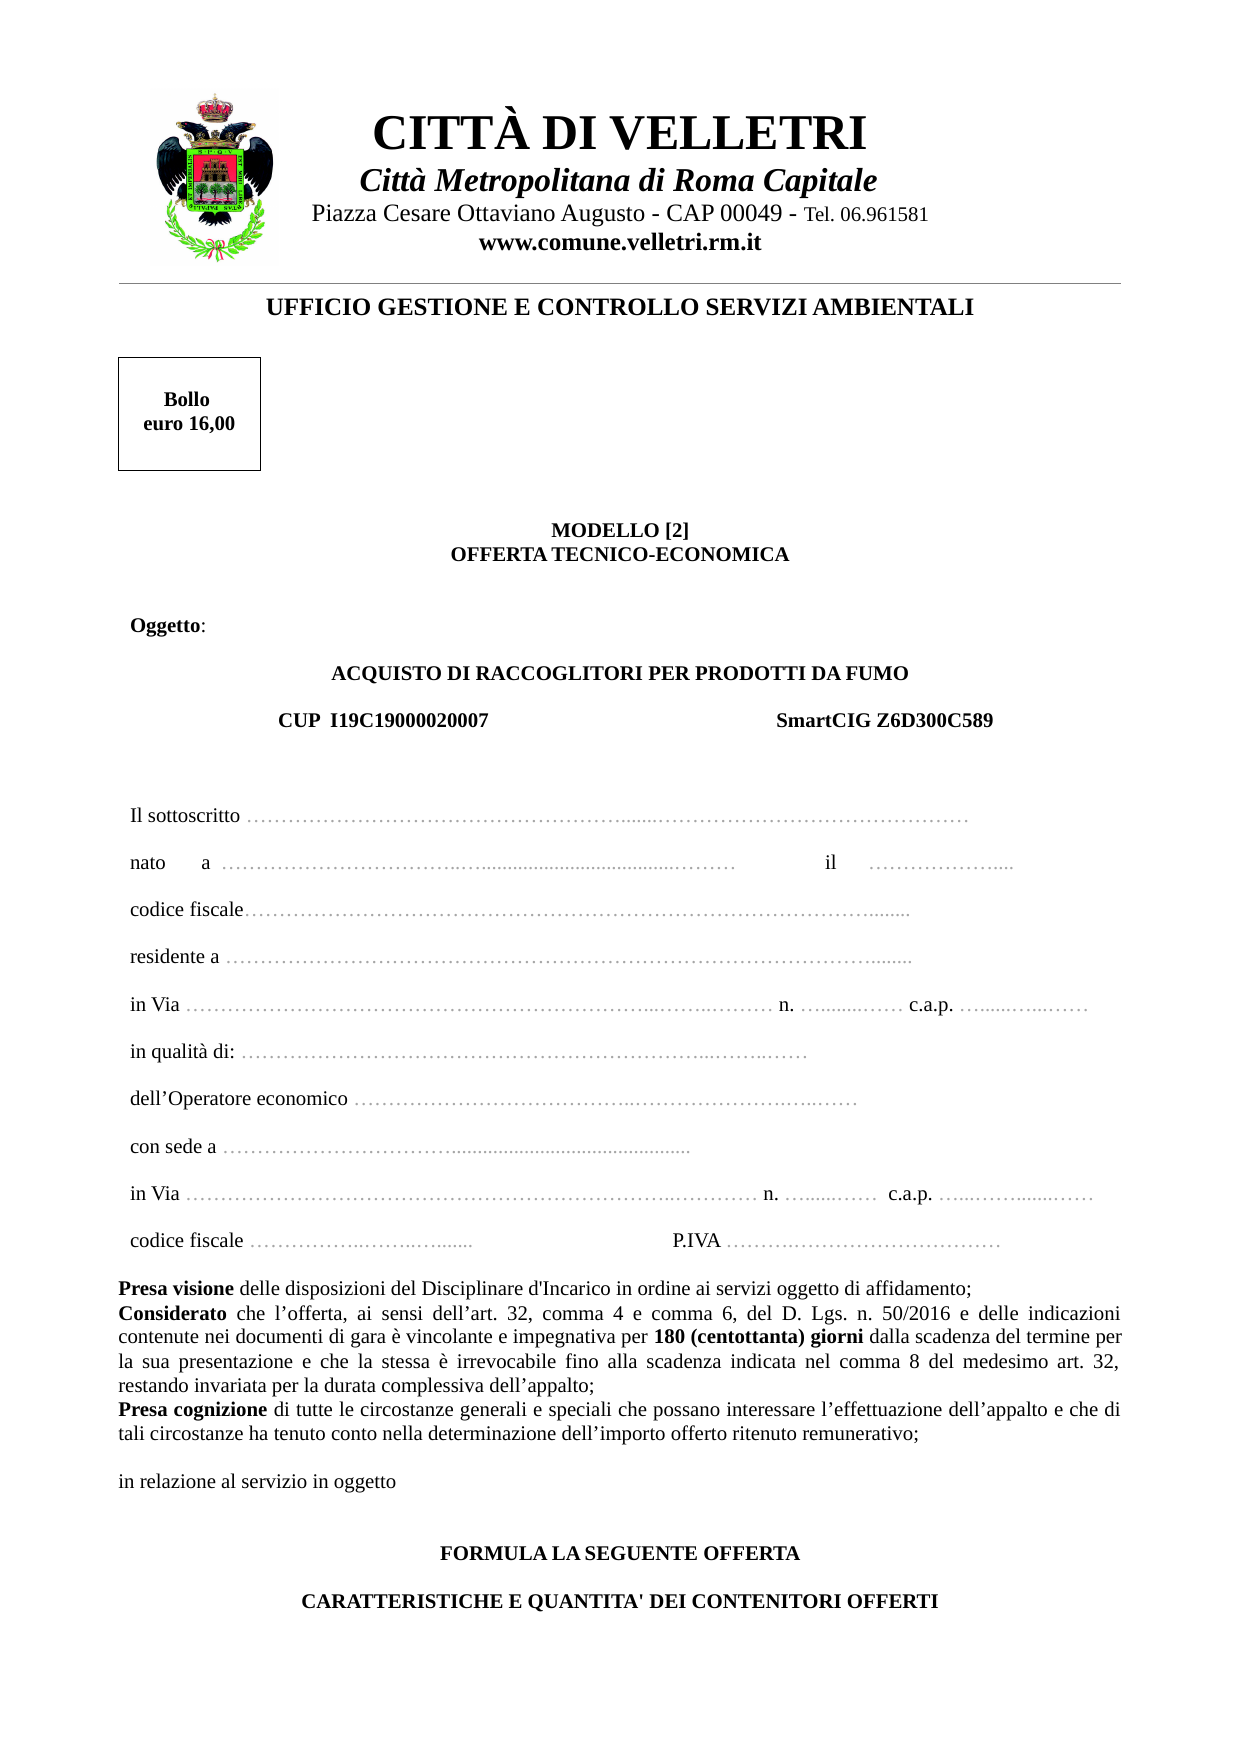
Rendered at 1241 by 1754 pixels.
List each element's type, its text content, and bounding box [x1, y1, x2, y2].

table_cell SmartCIG Z6D300C589 [648, 685, 1122, 732]
text OFFERTA TECNICO-ECONOMICA [118, 542, 1122, 566]
picture [150, 88, 280, 266]
text in relazione al servizio in oggetto [118, 1469, 1122, 1493]
table_cell con sede a …………………………….............................................. [119, 1110, 1122, 1158]
table_cell residente a …………………………………………………………………………………........ [119, 921, 1122, 968]
text MODELLO [2] [118, 518, 1122, 542]
table_header Oggetto: [119, 590, 1122, 637]
table_cell Il sottoscritto ……………………………………………….......……………………………………… [119, 779, 1122, 827]
table_cell codice fiscale………………………………………………………………………………........ [119, 874, 1122, 921]
table_cell [119, 732, 1122, 779]
table_header Bollo euro 16,00 [119, 358, 260, 470]
text CARATTERISTICHE E QUANTITA' DEI CONTENITORI OFFERTI [118, 1589, 1122, 1613]
table_cell ……………….... [857, 827, 1122, 874]
table_cell a ……………………………..….....................................……… [185, 827, 813, 874]
table_cell ACQUISTO DI RACCOGLITORI PER PRODOTTI DA FUMO [119, 638, 1122, 685]
table_cell nato [119, 827, 184, 874]
table_cell P.IVA ……….………………………… [661, 1205, 1122, 1252]
table_cell codice fiscale ……………..……..…....... [119, 1205, 661, 1252]
text FORMULA LA SEGUENTE OFFERTA [118, 1541, 1122, 1565]
text Presa visione delle disposizioni del Disciplinare d'Incarico in ordine ai servizi oggetto di affidamento; [118, 1276, 1122, 1300]
text Considerato che l’offerta, ai sensi dell’art. 32, comma 4 e comma 6, del D. Lgs. n. 50/2016 e delle indicazioni contenute nei documenti di gara è vincolante e impegnativa per 180 (centottanta) giorni dalla scadenza del termine per la sua presentazione e che la stessa è irrevocabile fino alla scadenza indicata nel comma 8 del medesimo art. 32, restando invariata per la durata complessiva dell’appalto; [118, 1300, 1122, 1397]
table_cell in Via ……………………………………………………………..………… n. …......…… c.a.p. …...…….......…… [119, 1158, 1122, 1205]
text Presa cognizione di tutte le circostanze generali e speciali che possano interessare l’effettuazione dell’appalto e che di tali circostanze ha tenuto conto nella determinazione dell’importo offerto ritenuto remunerativo; [118, 1397, 1122, 1445]
text UFFICIO GESTIONE E CONTROLLO SERVIZI AMBIENTALI [118, 292, 1122, 321]
table_cell dell’Operatore economico …………………………………..………………….…..…… [119, 1063, 1122, 1110]
table_cell CUP I19C19000020007 [119, 685, 648, 732]
table_cell in qualità di: …………………………………………………………...……..…… [119, 1016, 1122, 1063]
table_cell in Via …………………………………………………………...……..……… n. …........…… c.a.p. …......…...…… [119, 969, 1122, 1016]
table_cell il [814, 827, 857, 874]
